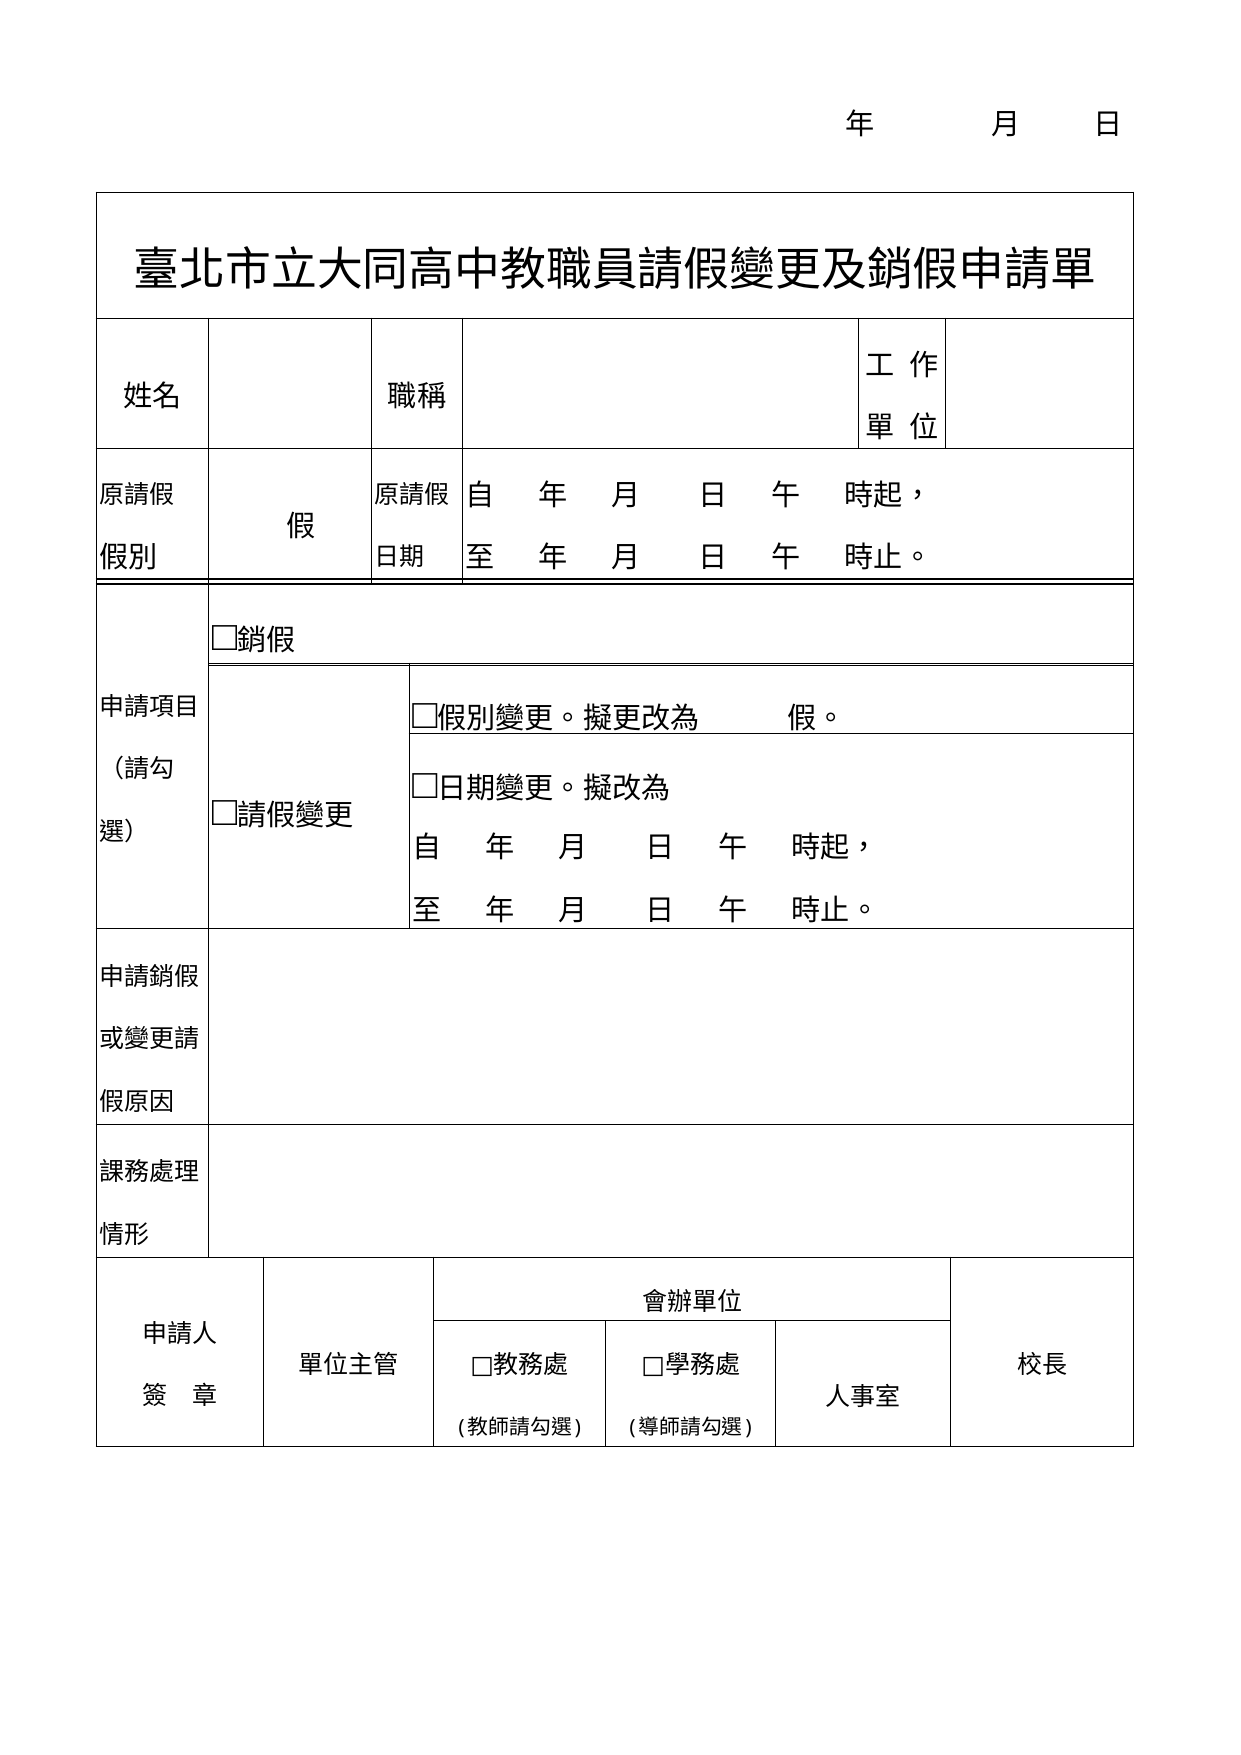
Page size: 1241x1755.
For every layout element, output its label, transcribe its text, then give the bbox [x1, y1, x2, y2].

table_cell 假 [209, 449, 371, 577]
table_cell [209, 319, 371, 448]
table_cell 課務處理情形 [97, 1125, 208, 1257]
table_cell □教務處 (教師請勾選) [434, 1321, 605, 1446]
table_cell 申請人 簽 章 [97, 1258, 263, 1446]
table_cell [463, 319, 858, 448]
table_cell □假別變更。擬更改為 假。 [410, 666, 1133, 733]
table_cell [209, 1125, 1133, 1257]
table_cell [946, 319, 1133, 448]
table_cell 申請項目（請勾選） [97, 585, 208, 928]
table_cell 自 年 月 日 午 時起， 至 年 月 日 午 時止。 [463, 449, 1133, 577]
table_cell □銷假 [209, 585, 1133, 662]
table_cell □請假變更 [209, 666, 409, 928]
table_header 臺北市立大同高中教職員請假變更及銷假申請單 [97, 193, 1133, 318]
table_cell 原請假 假別 [97, 449, 208, 577]
table_cell 人事室 [776, 1321, 950, 1446]
table_cell 姓名 [97, 319, 208, 448]
table_cell 職稱 [372, 319, 462, 448]
table_cell 校長 [951, 1258, 1133, 1446]
table_cell 申請銷假或變更請假原因 [97, 929, 208, 1124]
table_cell 會辦單位 [434, 1258, 950, 1320]
table_cell 單位主管 [264, 1258, 433, 1446]
table_cell □學務處 (導師請勾選) [606, 1321, 775, 1446]
table_cell 工 作單 位 [859, 319, 945, 448]
table_cell □日期變更。擬改為 自 年 月 日 午 時起， 至 年 月 日 午 時止。 [410, 734, 1133, 928]
table_cell [209, 929, 1133, 1124]
table_cell 原請假 日期 [372, 449, 462, 577]
